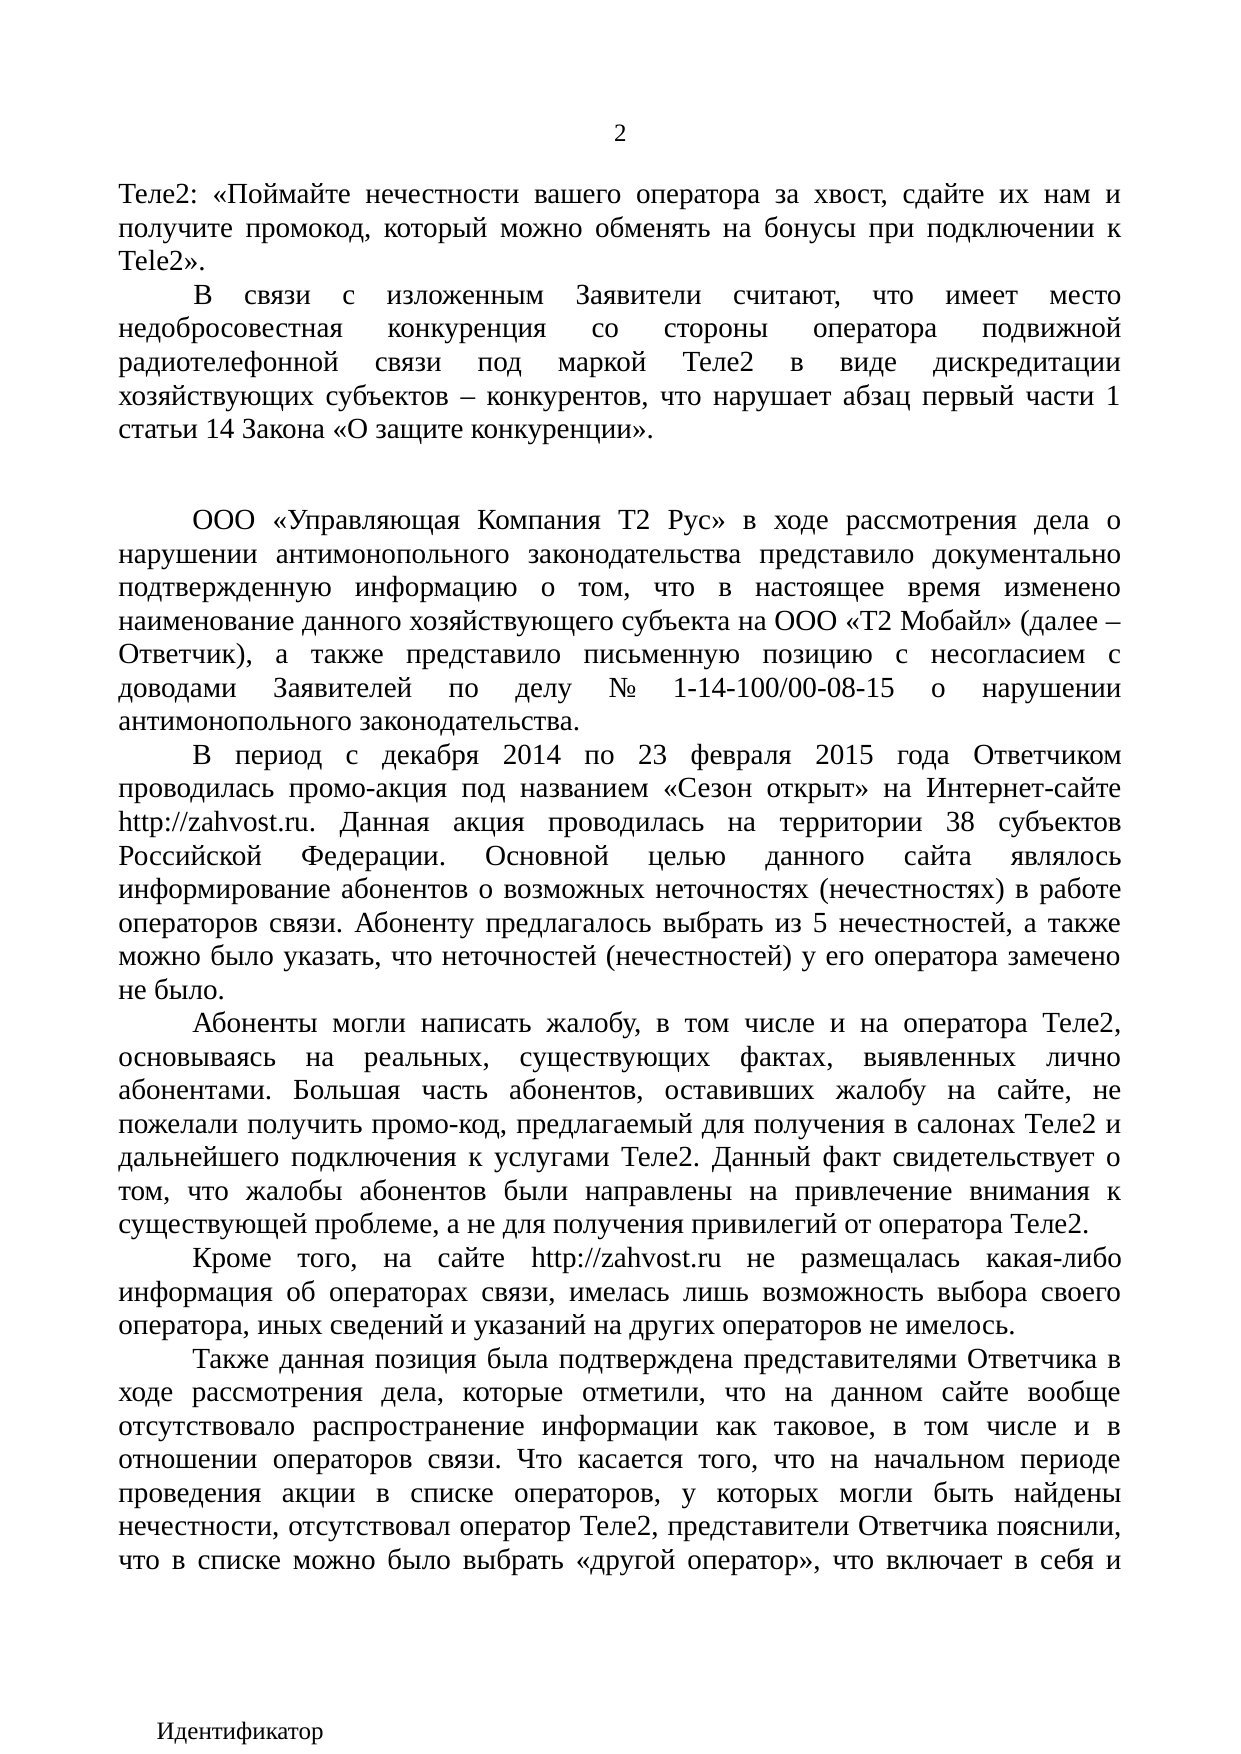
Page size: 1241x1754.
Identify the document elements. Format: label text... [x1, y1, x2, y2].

text В период с декабря 2014 по 23 февраля 2015 года Ответчиком проводилась промо-акция под названием «Сезон открыт» на Интернет-сайте http://zahvost.ru. Данная акция проводилась на территории 38 субъектов Российской Федерации. Основной целью данного сайта являлось информирование абонентов о возможных неточностях (нечестностях) в работе операторов связи. Абоненту предлагалось выбрать из 5 нечестностей, а также можно было указать, что неточностей (нечестностей) у его оператора замечено не было. [118, 737, 1122, 1005]
text Теле2: «Поймайте нечестности вашего оператора за хвост, сдайте их нам и получите промокод, который можно обменять на бонусы при подключении к Теlе2». [118, 176, 1122, 277]
text В связи с изложенным Заявители считают, что имеет место недобросовестная конкуренция со стороны оператора подвижной радиотелефонной связи под маркой Теле2 в виде дискредитации хозяйствующих субъектов – конкурентов, что нарушает абзац первый части 1 статьи 14 Закона «О защите конкуренции». [118, 277, 1122, 445]
text Также данная позиция была подтверждена представителями Ответчика в ходе рассмотрения дела, которые отметили, что на данном сайте вообще отсутствовало распространение информации как таковое, в том числе и в отношении операторов связи. Что касается того, что на начальном периоде проведения акции в списке операторов, у которых могли быть найдены нечестности, отсутствовал оператор Теле2, представители Ответчика пояснили, что в списке можно было выбрать «другой оператор», что включает в себя и [118, 1341, 1122, 1576]
text Абоненты могли написать жалобу, в том числе и на оператора Теле2, основываясь на реальных, существующих фактах, выявленных лично абонентами. Большая часть абонентов, оставивших жалобу на сайте, не пожелали получить промо-код, предлагаемый для получения в салонах Теле2 и дальнейшего подключения к услугами Теле2. Данный факт свидетельствует о том, что жалобы абонентов были направлены на привлечение внимания к существующей проблеме, а не для получения привилегий от оператора Теле2. [118, 1005, 1122, 1240]
text Кроме того, на сайте http://zahvost.ru не размещалась какая-либо информация об операторах связи, имелась лишь возможность выбора своего оператора, иных сведений и указаний на других операторов не имелось. [118, 1240, 1122, 1341]
text ООО «Управляющая Компания Т2 Рус» в ходе рассмотрения дела о нарушении антимонопольного законодательства представило документально подтвержденную информацию о том, что в настоящее время изменено наименование данного хозяйствующего субъекта на ООО «Т2 Мобайл» (далее – Ответчик), а также представило письменную позицию с несогласием с доводами Заявителей по делу № 1-14-100/00-08-15 о нарушении антимонопольного законодательства. [118, 502, 1122, 737]
